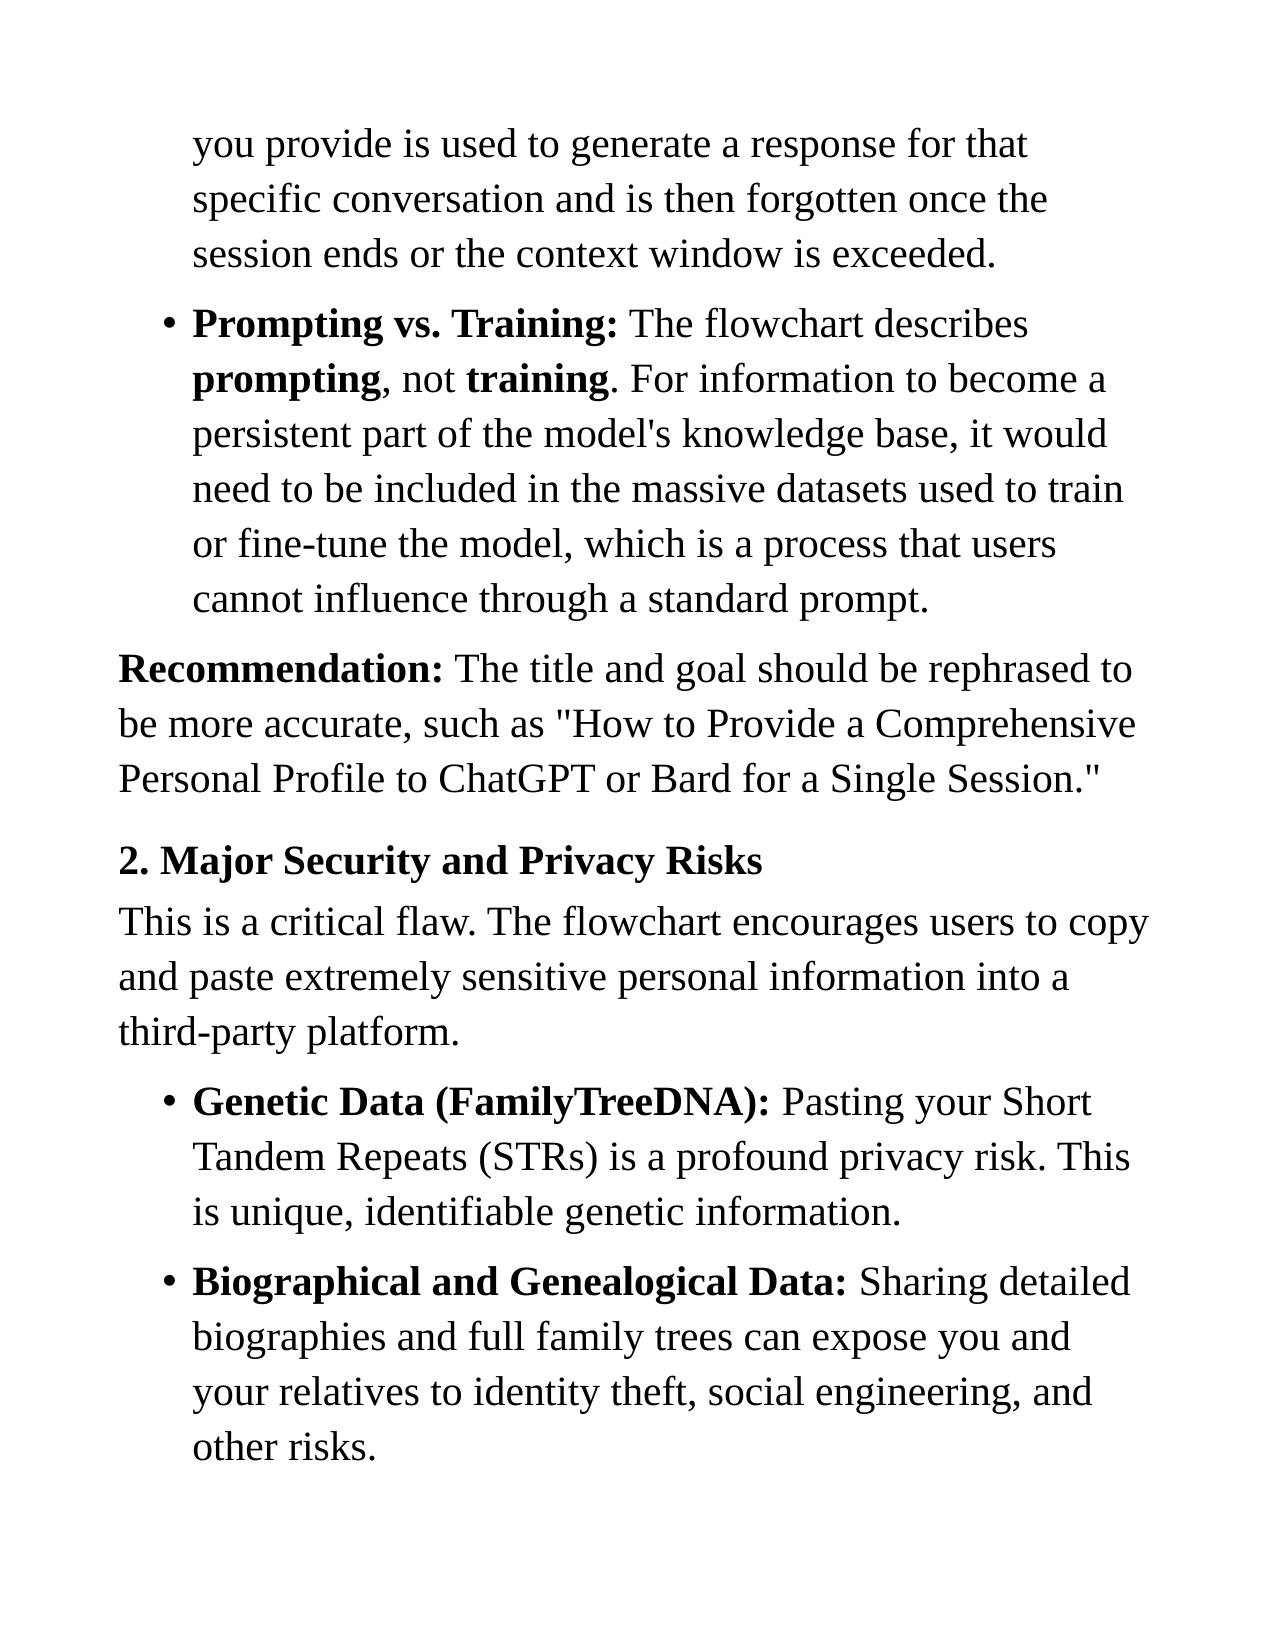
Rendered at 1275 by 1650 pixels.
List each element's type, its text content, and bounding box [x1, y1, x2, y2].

text This is a critical flaw. The flowchart encourages users to copy and paste extremely sensitive personal information into a third-party platform. [118, 896, 1157, 1054]
list Prompting vs. Training: The flowchart describes prompting, not training. For information to become a persistent part of the model's knowledge base, it would need to be included in the massive datasets used to train or fine-tune the model, which is a process that users cannot influence through a standard prompt. [162, 298, 1157, 622]
list Genetic Data (FamilyTreeDNA): Pasting your Short Tandem Repeats (STRs) is a profound privacy risk. This is unique, identifiable genetic information. [162, 1076, 1157, 1234]
list Biographical and Genealogical Data: Sharing detailed biographies and full family trees can expose you and your relatives to identity theft, social engineering, and other risks. [162, 1256, 1157, 1469]
subtitle 2. Major Security and Privacy Risks [118, 836, 1157, 884]
text Recommendation: The title and goal should be rephrased to be more accurate, such as "How to Provide a Comprehensive Personal Profile to ChatGPT or Bard for a Single Session." [118, 643, 1157, 801]
list you provide is used to generate a response for that specific conversation and is then forgotten once the session ends or the context window is exceeded. [162, 118, 1157, 276]
